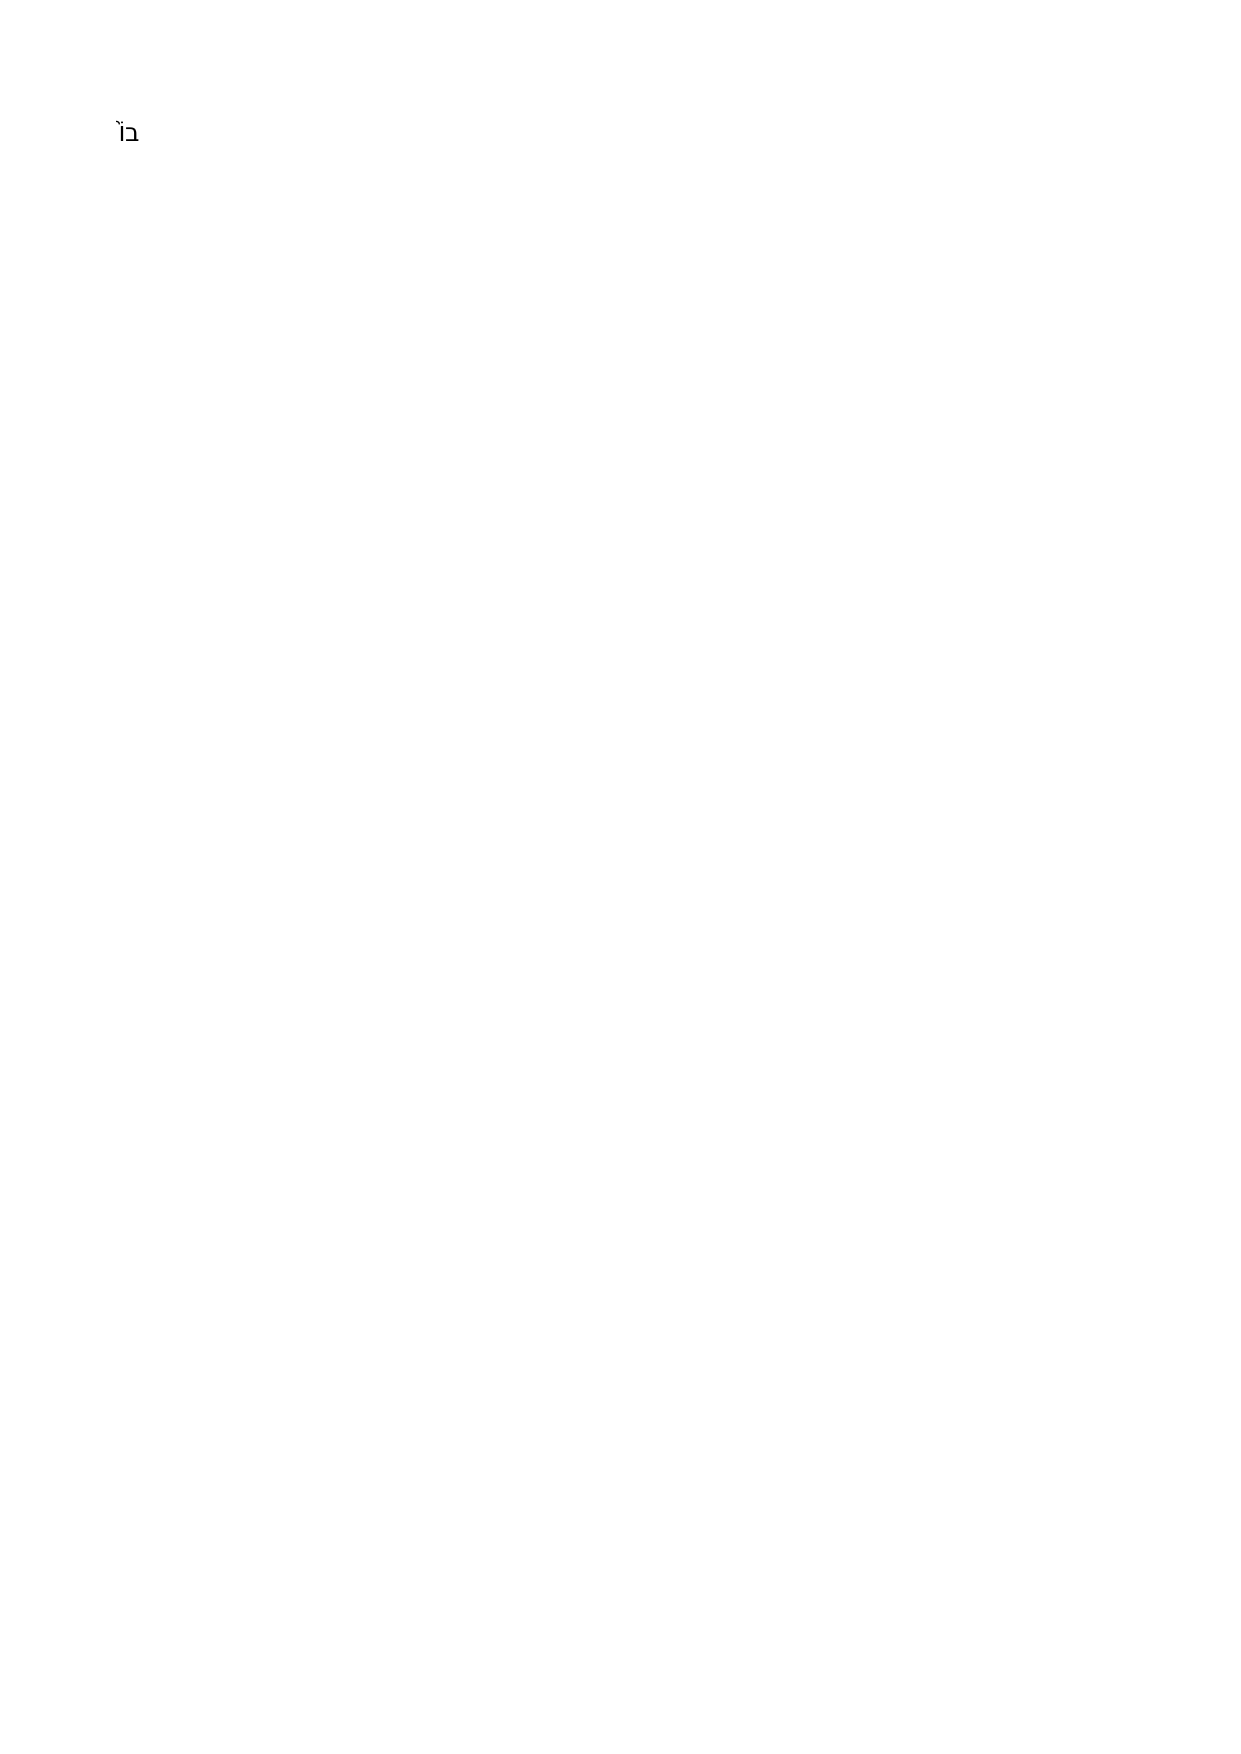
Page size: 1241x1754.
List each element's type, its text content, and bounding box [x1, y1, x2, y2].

text בוֹ֙ [118, 118, 1122, 147]
